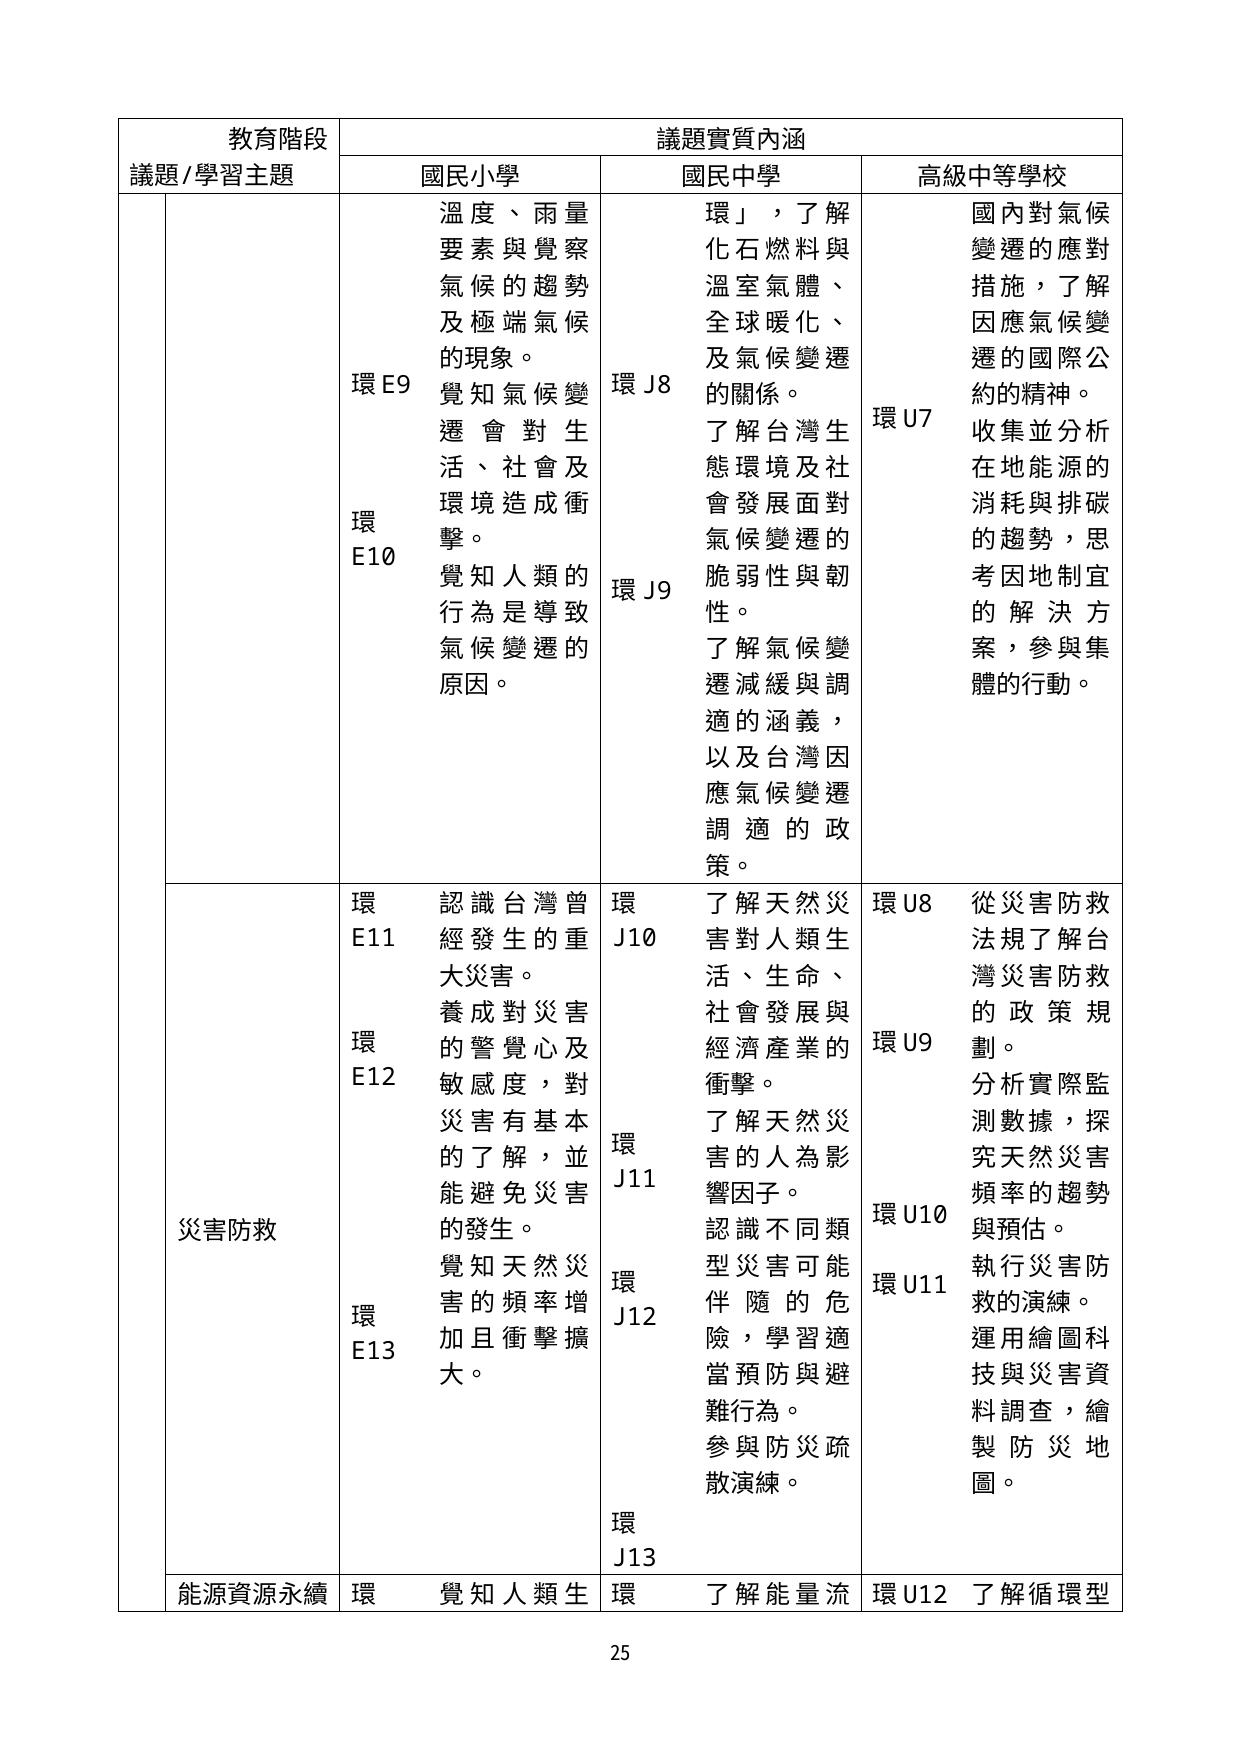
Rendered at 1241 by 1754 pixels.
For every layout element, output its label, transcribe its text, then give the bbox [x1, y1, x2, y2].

table_cell 環 [601, 1575, 694, 1611]
table_cell 國內對氣候變遷的應對措施，了解因應氣候變遷的國際公約的精神。 收集並分析在地能源的消耗與排碳的趨勢，思考因地制宜的解決方案，參與集體的行動。 [960, 194, 1122, 882]
table_cell 了解循環型 [960, 1575, 1122, 1611]
table_cell 國民中學 [601, 156, 861, 193]
table_cell 環U12 [862, 1575, 960, 1611]
table_cell 能源資源永續 [166, 1575, 339, 1611]
table_cell 認識台灣曾經發生的重大災害。 養成對災害的警覺心及敏感度，對災害有基本的了解，並能避免災害的發生。 覺知天然災害的頻率增加且衝擊擴大。 [428, 884, 600, 1573]
table_cell 環U7 [862, 194, 960, 882]
table_cell [119, 194, 165, 1611]
table_cell 災害防救 [166, 884, 339, 1573]
table_cell 了解能量流 [694, 1575, 861, 1611]
table_cell 環U8 環U9 環U10 環U11 [862, 884, 960, 1573]
table_cell 環J8 環J9 [601, 194, 694, 882]
table_cell 溫度、雨量要素與覺察氣候的趨勢及極端氣候的現象。 覺知氣候變遷會對生活、社會及環境造成衝擊。 覺知人類的行為是導致氣候變遷的原因。 [428, 194, 600, 882]
table_cell 環 [340, 1575, 428, 1611]
table_cell 從災害防救法規了解台灣災害防救的政策規劃。 分析實際監測數據，探究天然災害頻率的趨勢與預估。 執行災害防救的演練。 運用繪圖科技與災害資料調查，繪製防災地圖。 [960, 884, 1122, 1573]
table_cell 環J10 環J11 環J12 環J13 [601, 884, 694, 1573]
table_cell 高級中等學校 [862, 156, 1122, 193]
table_cell 了解天然災害對人類生活、生命、社會發展與經濟產業的衝擊。 了解天然災害的人為影響因子。 認識不同類型災害可能伴隨的危險，學習適當預防與避難行為。 參與防災疏散演練。 [694, 884, 861, 1573]
table_header 教育階段 議題/學習主題 [119, 119, 339, 193]
table_cell [166, 194, 339, 882]
table_header 議題實質內涵 [340, 119, 1122, 155]
table_cell 國民小學 [340, 156, 600, 193]
table_cell 環E9 環E10 [340, 194, 428, 882]
table_cell 環E11 環E12 環E13 [340, 884, 428, 1573]
table_cell 環」，了解化石燃料與溫室氣體、全球暖化、及氣候變遷的關係。 了解台灣生態環境及社會發展面對氣候變遷的脆弱性與韌性。 了解氣候變遷減緩與調適的涵義，以及台灣因應氣候變遷調適的政策。 [694, 194, 861, 882]
table_cell 覺知人類生 [428, 1575, 600, 1611]
